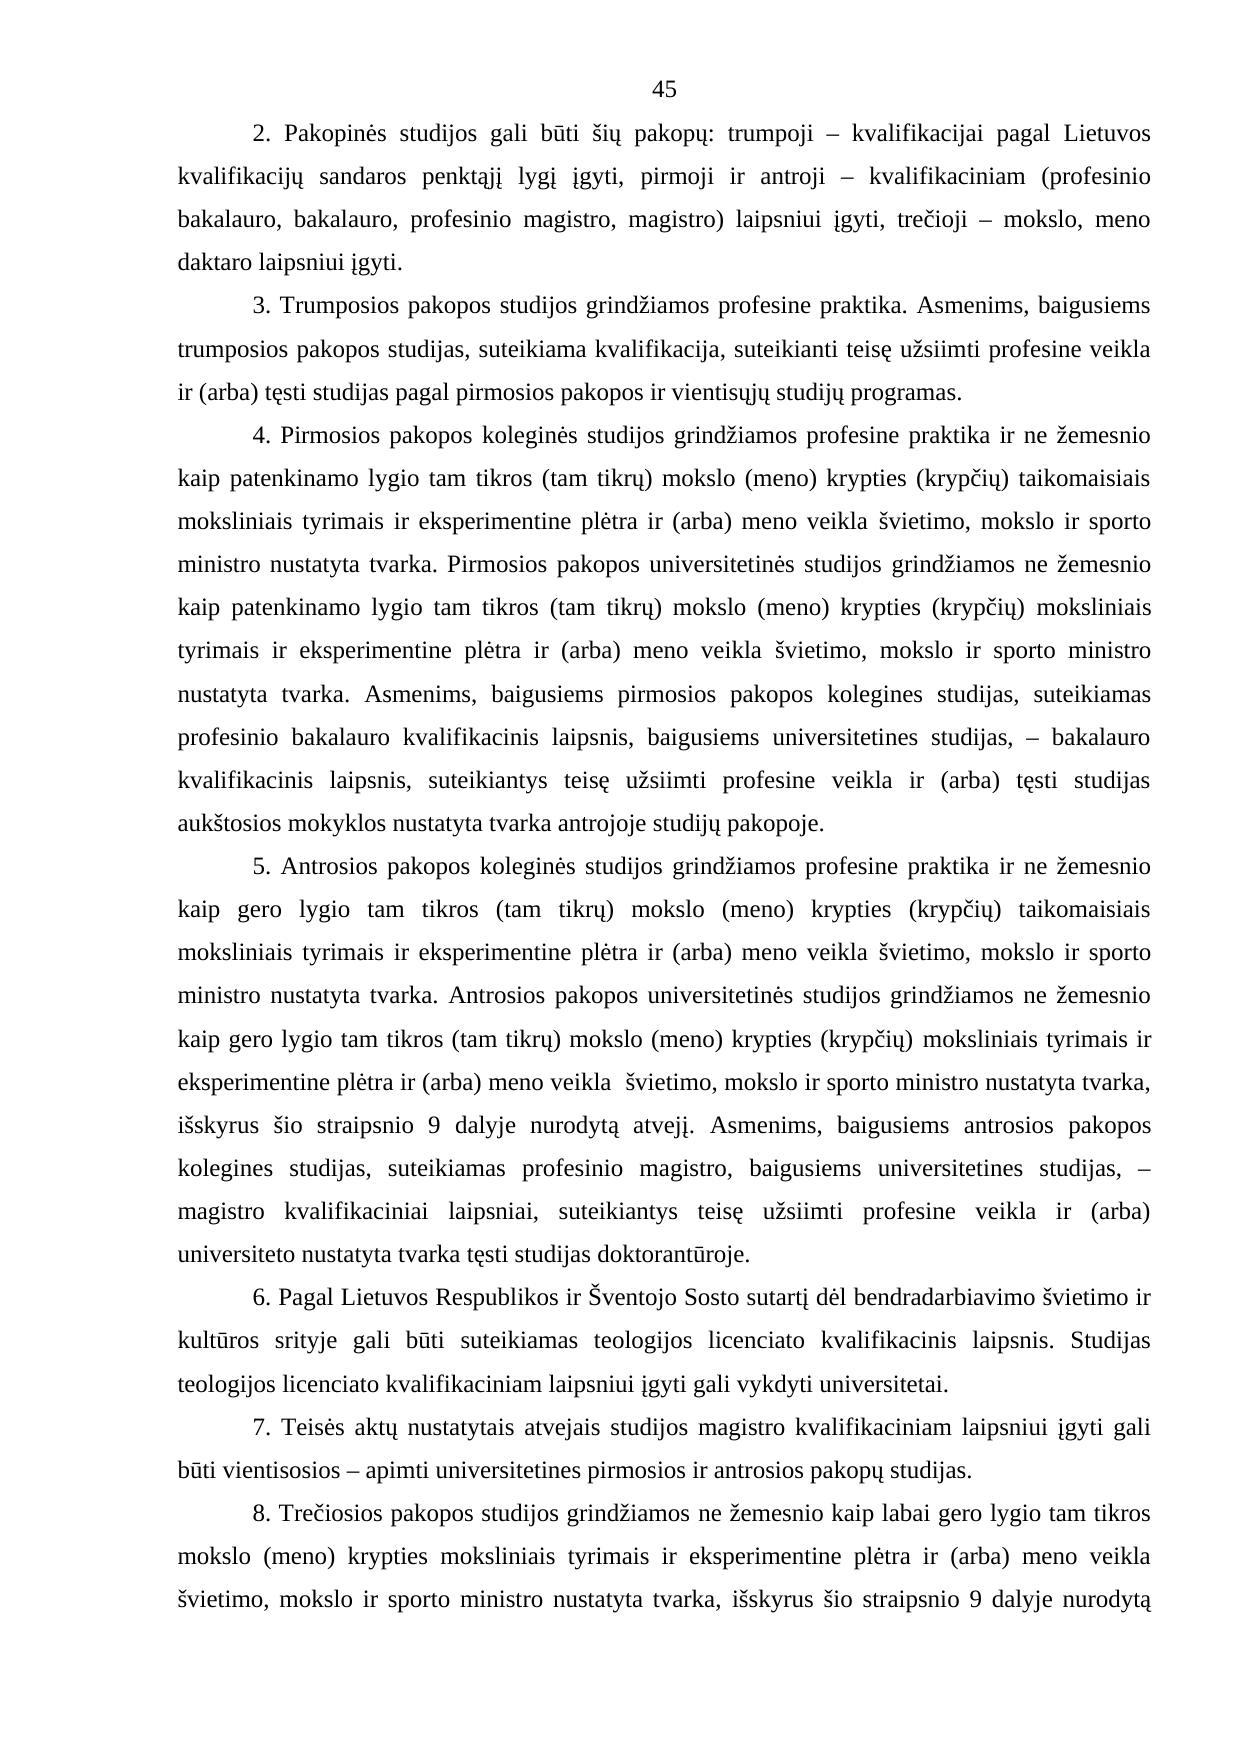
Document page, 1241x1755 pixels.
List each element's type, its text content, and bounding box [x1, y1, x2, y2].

text 6. Pagal Lietuvos Respublikos ir Šventojo Sosto sutartį dėl bendradarbiavimo švietimo ir kultūros srityje gali būti suteikiamas teologijos licenciato kvalifikacinis laipsnis. Studijas teologijos licenciato kvalifikaciniam laipsniui įgyti gali vykdyti universitetai. [177, 1282, 1152, 1397]
text 5. Antrosios pakopos koleginės studijos grindžiamos profesine praktika ir ne žemesnio kaip gero lygio tam tikros (tam tikrų) mokslo (meno) krypties (krypčių) taikomaisiais moksliniais tyrimais ir eksperimentine plėtra ir (arba) meno veikla švietimo, mokslo ir sporto ministro nustatyta tvarka. Antrosios pakopos universitetinės studijos grindžiamos ne žemesnio kaip gero lygio tam tikros (tam tikrų) mokslo (meno) krypties (krypčių) moksliniais tyrimais ir eksperimentine plėtra ir (arba) meno veikla švietimo, mokslo ir sporto ministro nustatyta tvarka, išskyrus šio straipsnio 9 dalyje nurodytą atvejį. Asmenims, baigusiems antrosios pakopos kolegines studijas, suteikiamas profesinio magistro, baigusiems universitetines studijas, – magistro kvalifikaciniai laipsniai, suteikiantys teisę užsiimti profesine veikla ir (arba) universiteto nustatyta tvarka tęsti studijas doktorantūroje. [177, 851, 1152, 1268]
text 4. Pirmosios pakopos koleginės studijos grindžiamos profesine praktika ir ne žemesnio kaip patenkinamo lygio tam tikros (tam tikrų) mokslo (meno) krypties (krypčių) taikomaisiais moksliniais tyrimais ir eksperimentine plėtra ir (arba) meno veikla švietimo, mokslo ir sporto ministro nustatyta tvarka. Pirmosios pakopos universitetinės studijos grindžiamos ne žemesnio kaip patenkinamo lygio tam tikros (tam tikrų) mokslo (meno) krypties (krypčių) moksliniais tyrimais ir eksperimentine plėtra ir (arba) meno veikla švietimo, mokslo ir sporto ministro nustatyta tvarka. Asmenims, baigusiems pirmosios pakopos kolegines studijas, suteikiamas profesinio bakalauro kvalifikacinis laipsnis, baigusiems universitetines studijas, – bakalauro kvalifikacinis laipsnis, suteikiantys teisę užsiimti profesine veikla ir (arba) tęsti studijas aukštosios mokyklos nustatyta tvarka antrojoje studijų pakopoje. [177, 420, 1152, 837]
text 2. Pakopinės studijos gali būti šių pakopų: trumpoji – kvalifikacijai pagal Lietuvos kvalifikacijų sandaros penktąjį lygį įgyti, pirmoji ir antroji – kvalifikaciniam (profesinio bakalauro, bakalauro, profesinio magistro, magistro) laipsniui įgyti, trečioji – mokslo, meno daktaro laipsniui įgyti. [177, 118, 1152, 276]
text 8. Trečiosios pakopos studijos grindžiamos ne žemesnio kaip labai gero lygio tam tikros mokslo (meno) krypties moksliniais tyrimais ir eksperimentine plėtra ir (arba) meno veikla švietimo, mokslo ir sporto ministro nustatyta tvarka, išskyrus šio straipsnio 9 dalyje nurodytą [177, 1498, 1152, 1613]
text 3. Trumposios pakopos studijos grindžiamos profesine praktika. Asmenims, baigusiems trumposios pakopos studijas, suteikiama kvalifikacija, suteikianti teisę užsiimti profesine veikla ir (arba) tęsti studijas pagal pirmosios pakopos ir vientisųjų studijų programas. [177, 291, 1152, 406]
text 7. Teisės aktų nustatytais atvejais studijos magistro kvalifikaciniam laipsniui įgyti gali būti vientisosios – apimti universitetines pirmosios ir antrosios pakopų studijas. [177, 1412, 1152, 1484]
